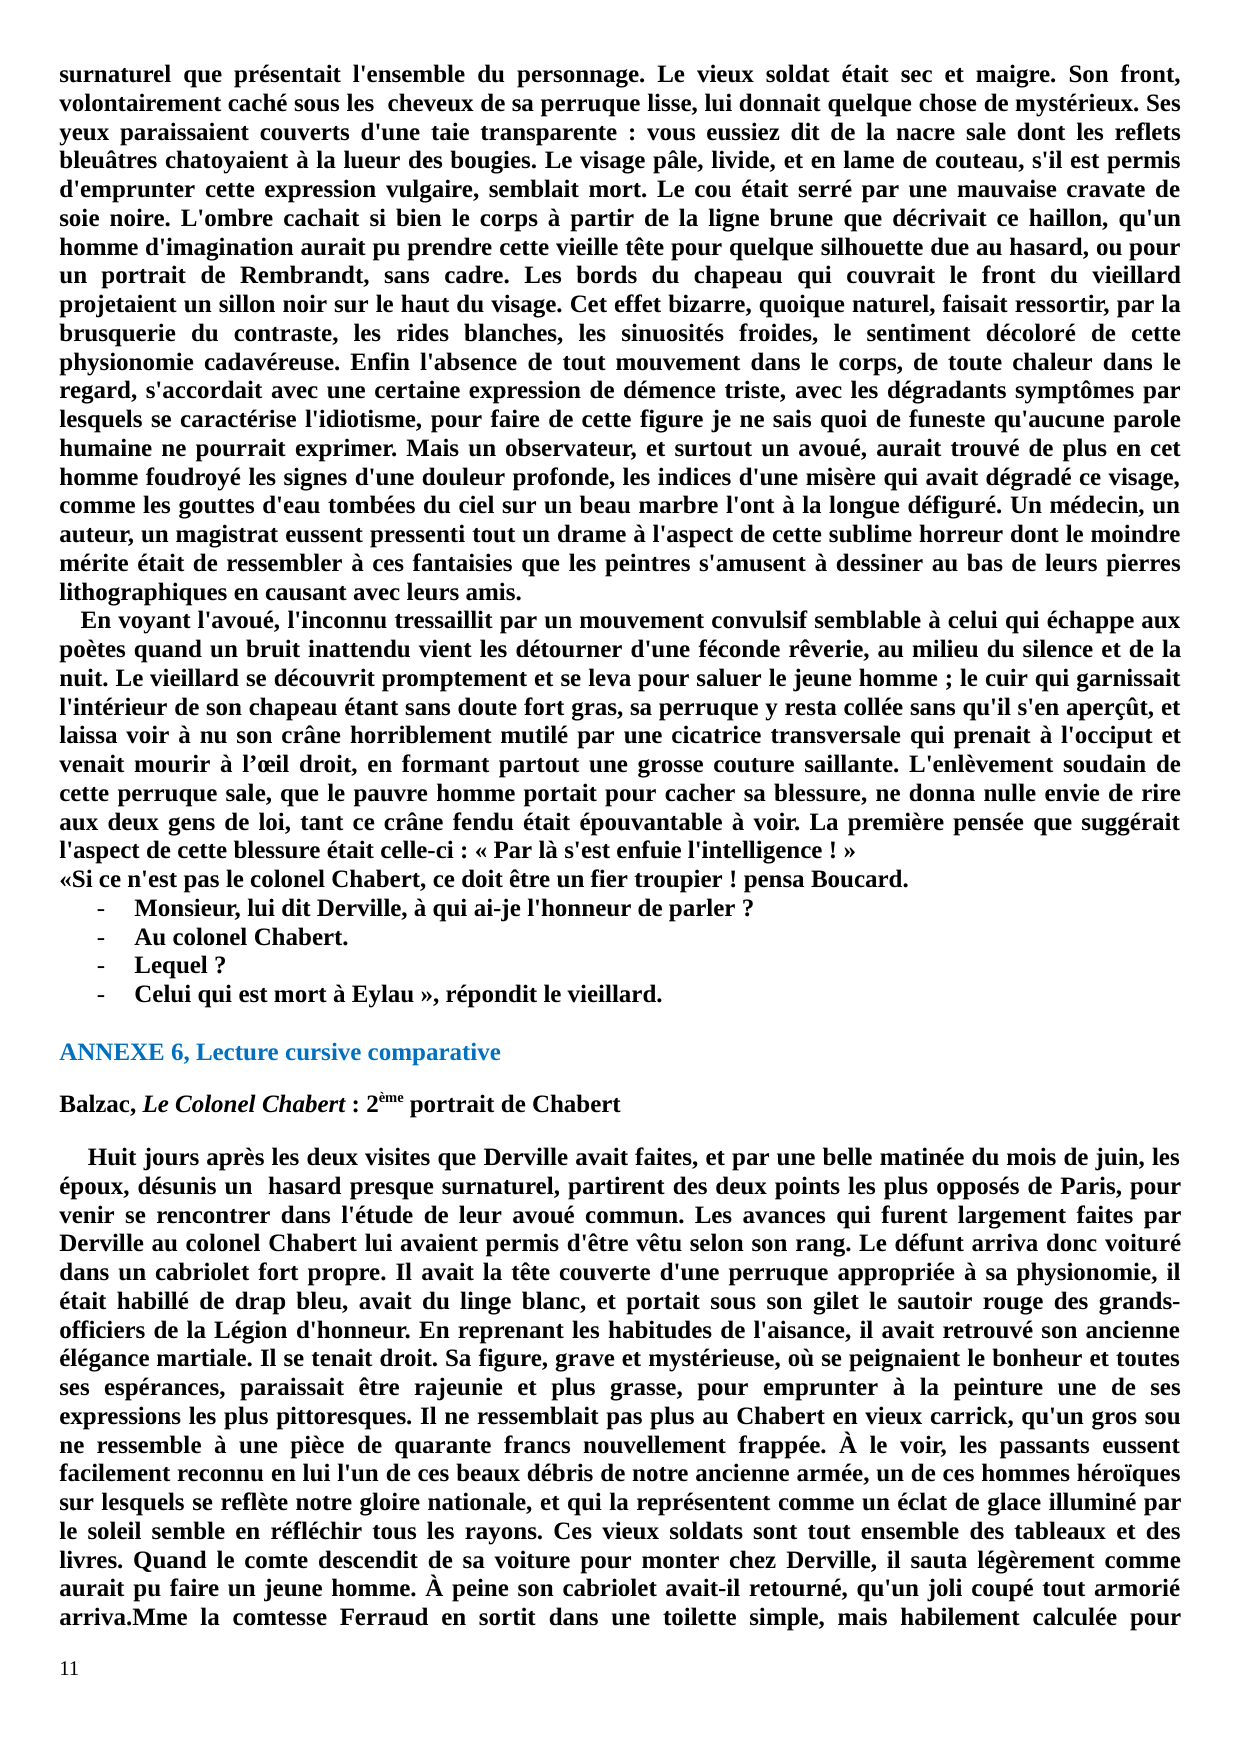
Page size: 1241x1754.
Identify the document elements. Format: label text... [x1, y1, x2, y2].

list Au colonel Chabert. [97, 922, 1181, 950]
list Celui qui est mort à Eylau », répondit le vieillard. [97, 979, 1181, 1008]
text Huit jours après les deux visites que Derville avait faites, et par une belle matinée du mois de juin, les époux, désunis un hasard presque surnaturel, partirent des deux points les plus opposés de Paris, pour venir se rencontrer dans l'étude de leur avoué commun. Les avances qui furent largement faites par Derville au colonel Chabert lui avaient permis d'être vêtu selon son rang. Le défunt arriva donc voituré dans un cabriolet fort propre. Il avait la tête couverte d'une perruque appropriée à sa physionomie, il était habillé de drap bleu, avait du linge blanc, et portait sous son gilet le sautoir rouge des grands-officiers de la Légion d'honneur. En reprenant les habitudes de l'aisance, il avait retrouvé son ancienne élégance martiale. Il se tenait droit. Sa figure, grave et mystérieuse, où se peignaient le bonheur et toutes ses espérances, paraissait être rajeunie et plus grasse, pour emprunter à la peinture une de ses expressions les plus pittoresques. Il ne ressemblait pas plus au Chabert en vieux carrick, qu'un gros sou ne ressemble à une pièce de quarante francs nouvellement frappée. À le voir, les passants eussent facilement reconnu en lui l'un de ces beaux débris de notre ancienne armée, un de ces hommes héroïques sur lesquels se reflète notre gloire nationale, et qui la représentent comme un éclat de glace illuminé par le soleil semble en réfléchir tous les rayons. Ces vieux soldats sont tout ensemble des tableaux et des livres. Quand le comte descendit de sa voiture pour monter chez Derville, il sauta légèrement comme aurait pu faire un jeune homme. À peine son cabriolet avait-il retourné, qu'un joli coupé tout armorié arriva.Mme la comtesse Ferraud en sortit dans une toilette simple, mais habilement calculée pour [59, 1142, 1181, 1631]
text surnaturel que présentait l'ensemble du personnage. Le vieux soldat était sec et maigre. Son front, volontairement caché sous les cheveux de sa perruque lisse, lui donnait quelque chose de mystérieux. Ses yeux paraissaient couverts d'une taie transparente : vous eussiez dit de la nacre sale dont les reflets bleuâtres chatoyaient à la lueur des bougies. Le visage pâle, livide, et en lame de couteau, s'il est permis d'emprunter cette expression vulgaire, semblait mort. Le cou était serré par une mauvaise cravate de soie noire. L'ombre cachait si bien le corps à partir de la ligne brune que décrivait ce haillon, qu'un homme d'imagination aurait pu prendre cette vieille tête pour quelque silhouette due au hasard, ou pour un portrait de Rembrandt, sans cadre. Les bords du chapeau qui couvrait le front du vieillard projetaient un sillon noir sur le haut du visage. Cet effet bizarre, quoique naturel, faisait ressortir, par la brusquerie du contraste, les rides blanches, les sinuosités froides, le sentiment décoloré de cette physionomie cadavéreuse. Enfin l'absence de tout mouvement dans le corps, de toute chaleur dans le regard, s'accordait avec une certaine expression de démence triste, avec les dégradants symptômes par lesquels se caractérise l'idiotisme, pour faire de cette figure je ne sais quoi de funeste qu'aucune parole humaine ne pourrait exprimer. Mais un observa­teur, et surtout un avoué, aurait trouvé de plus en cet homme foudroyé les signes d'une douleur profonde, les indices d'une misère qui avait dégradé ce visage, comme les gouttes d'eau tom­bées du ciel sur un beau marbre l'ont à la longue défiguré. Un médecin, un auteur, un magistrat eussent pressenti tout un drame à l'aspect de cette sublime horreur dont le moindre mérite était de ressembler à ces fantaisies que les peintres s'amusent à dessiner au bas de leurs pierres lithographiques en causant avec leurs amis. [59, 59, 1181, 605]
text ANNEXE 6, Lecture cursive comparative [59, 1037, 1181, 1065]
list Monsieur, lui dit Derville, à qui ai-je l'honneur de parler ? [97, 893, 1181, 922]
text Balzac, Le Colonel Chabert : 2ème portrait de Chabert [59, 1089, 1181, 1118]
list Lequel ? [97, 950, 1181, 979]
text «Si ce n'est pas le colonel Chabert, ce doit être un fier trou­pier ! pensa Boucard. [59, 864, 1181, 893]
text En voyant l'avoué, l'inconnu tressaillit par un mouvement convulsif semblable à celui qui échappe aux poètes quand un bruit inattendu vient les détourner d'une féconde rêverie, au milieu du silence et de la nuit. Le vieillard se découvrit promptement et se leva pour saluer le jeune homme ; le cuir qui garnissait l'intérieur de son chapeau étant sans doute fort gras, sa perruque y resta collée sans qu'il s'en aperçût, et laissa voir à nu son crâne horrible­ment mutilé par une cicatrice transversale qui prenait à l'occiput et venait mourir à l’œil droit, en formant partout une grosse couture saillante. L'enlèvement soudain de cette perruque sale, que le pauvre homme portait pour cacher sa blessure, ne donna nulle envie de rire aux deux gens de loi, tant ce crâne fendu était épou­vantable à voir. La première pensée que suggérait l'aspect de cette blessure était celle-ci : « Par là s'est enfuie l'intelligence ! » [59, 605, 1181, 864]
